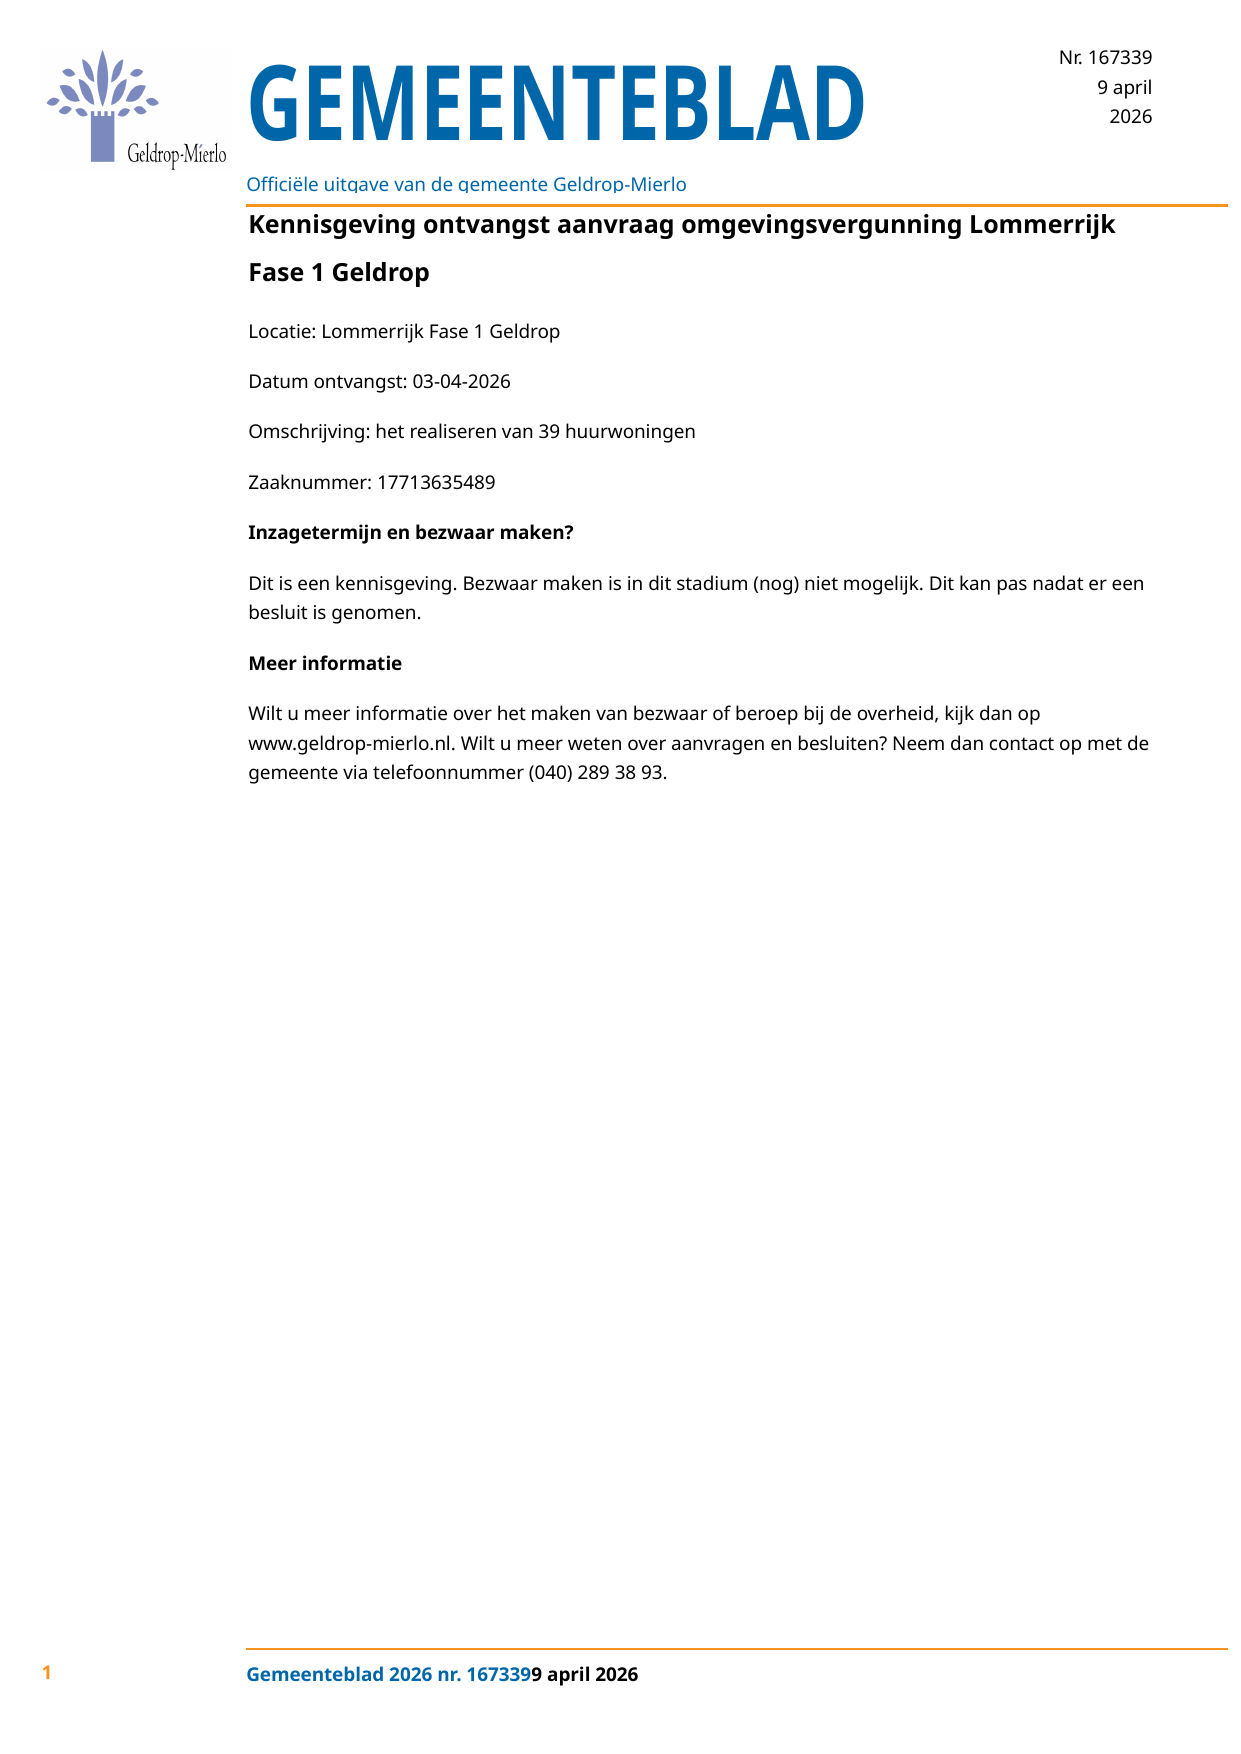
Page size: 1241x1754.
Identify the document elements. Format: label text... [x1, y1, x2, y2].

text Meer informatie [248, 650, 1152, 676]
text Zaaknummer: 17713635489 [248, 469, 1152, 495]
text Wilt u meer informatie over het maken van bezwaar of beroep bij de overheid, kijk dan op www.geldrop-mierlo.nl. Wilt u meer weten over aanvragen en besluiten? Neem dan contact op met de gemeente via telefoonnummer (040) 289 38 93. [248, 700, 1152, 785]
text Inzagetermijn en bezwaar maken? [248, 519, 1152, 545]
picture [41, 47, 231, 172]
text Kennisgeving ontvangst aanvraag omgevingsvergunning Lommerrijk Fase 1 Geldrop [248, 207, 1152, 288]
text Datum ontvangst: 03-04-2026 [248, 368, 1152, 394]
text Dit is een kennisgeving. Bezwaar maken is in dit stadium (nog) niet mogelijk. Dit kan pas nadat er een besluit is genomen. [248, 570, 1152, 625]
text Locatie: Lommerrijk Fase 1 Geldrop [248, 318, 1152, 344]
text Omschrijving: het realiseren van 39 huurwoningen [248, 419, 1152, 444]
